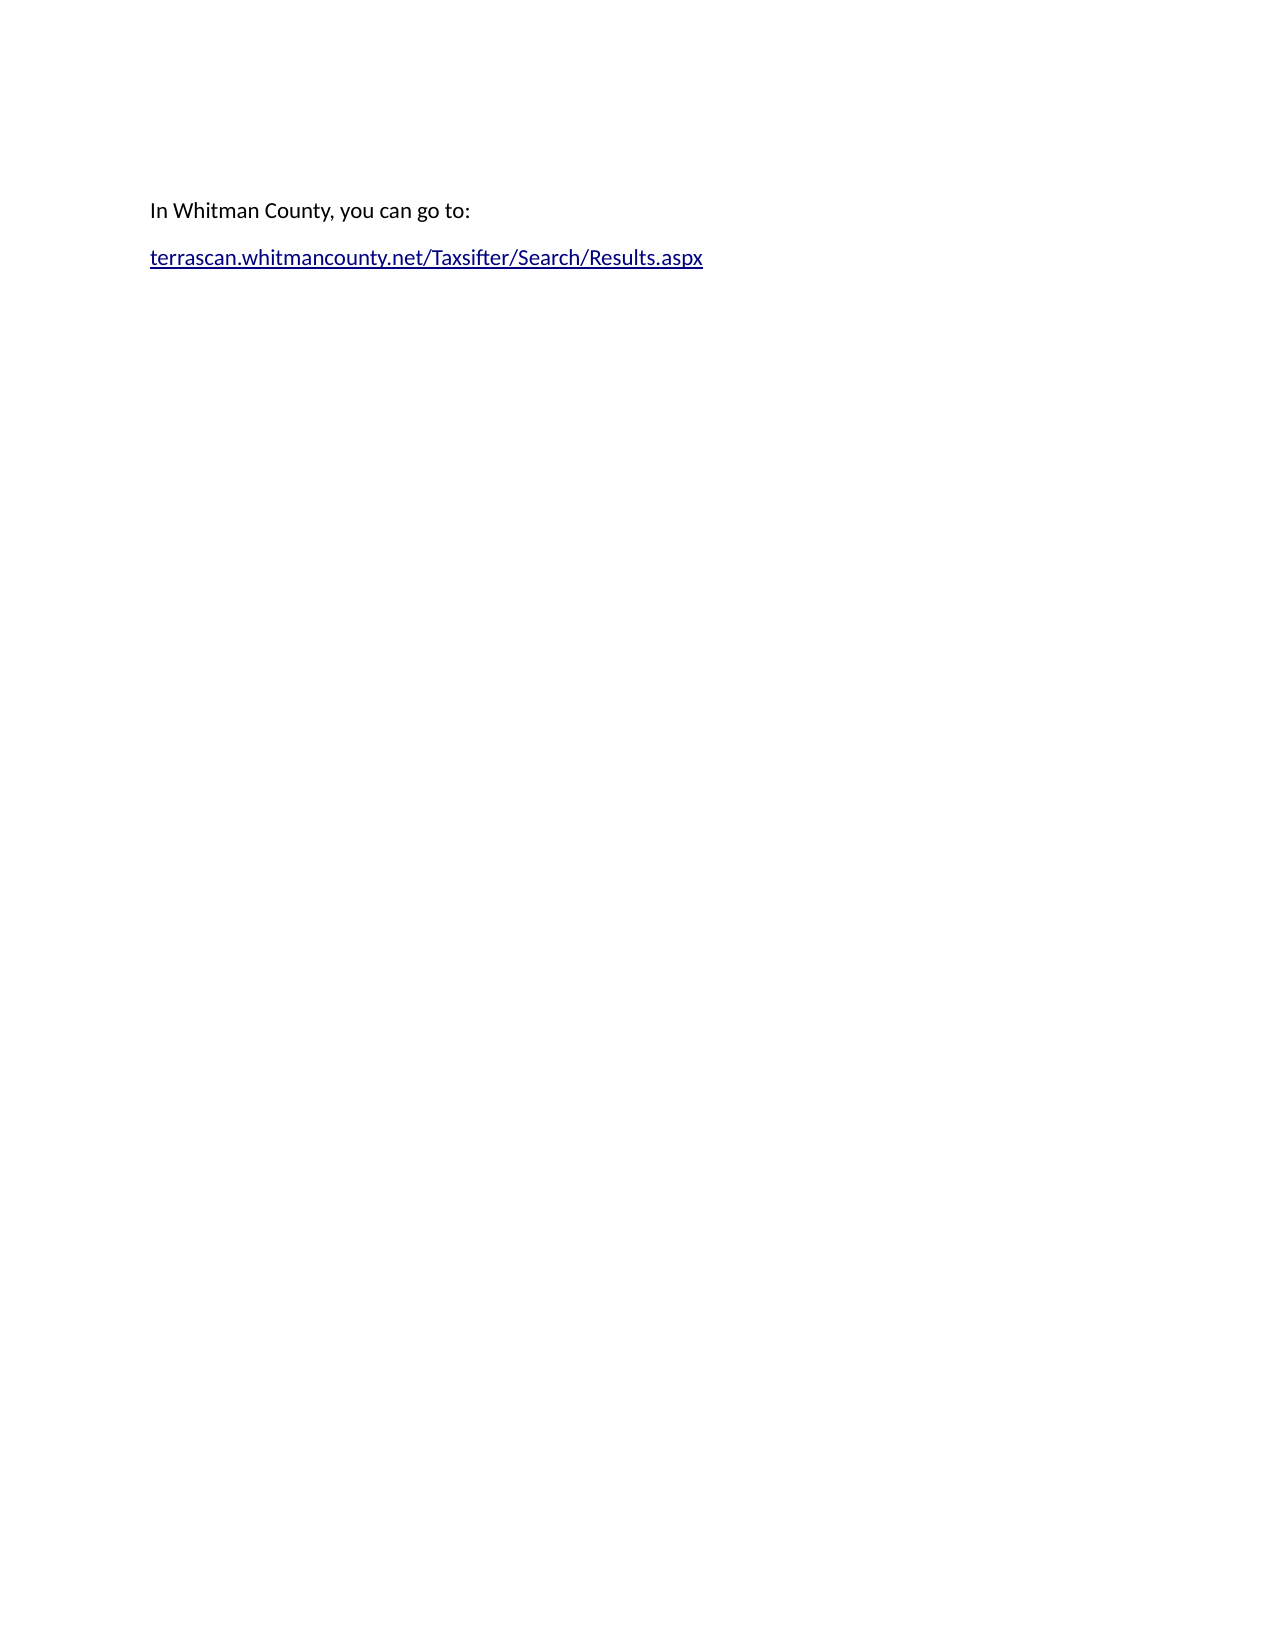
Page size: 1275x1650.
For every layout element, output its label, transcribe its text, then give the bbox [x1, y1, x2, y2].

text In Whitman County, you can go to: [150, 197, 1125, 224]
text terrascan.whitmancounty.net/Taxsifter/Search/Results.aspx [150, 243, 1125, 271]
